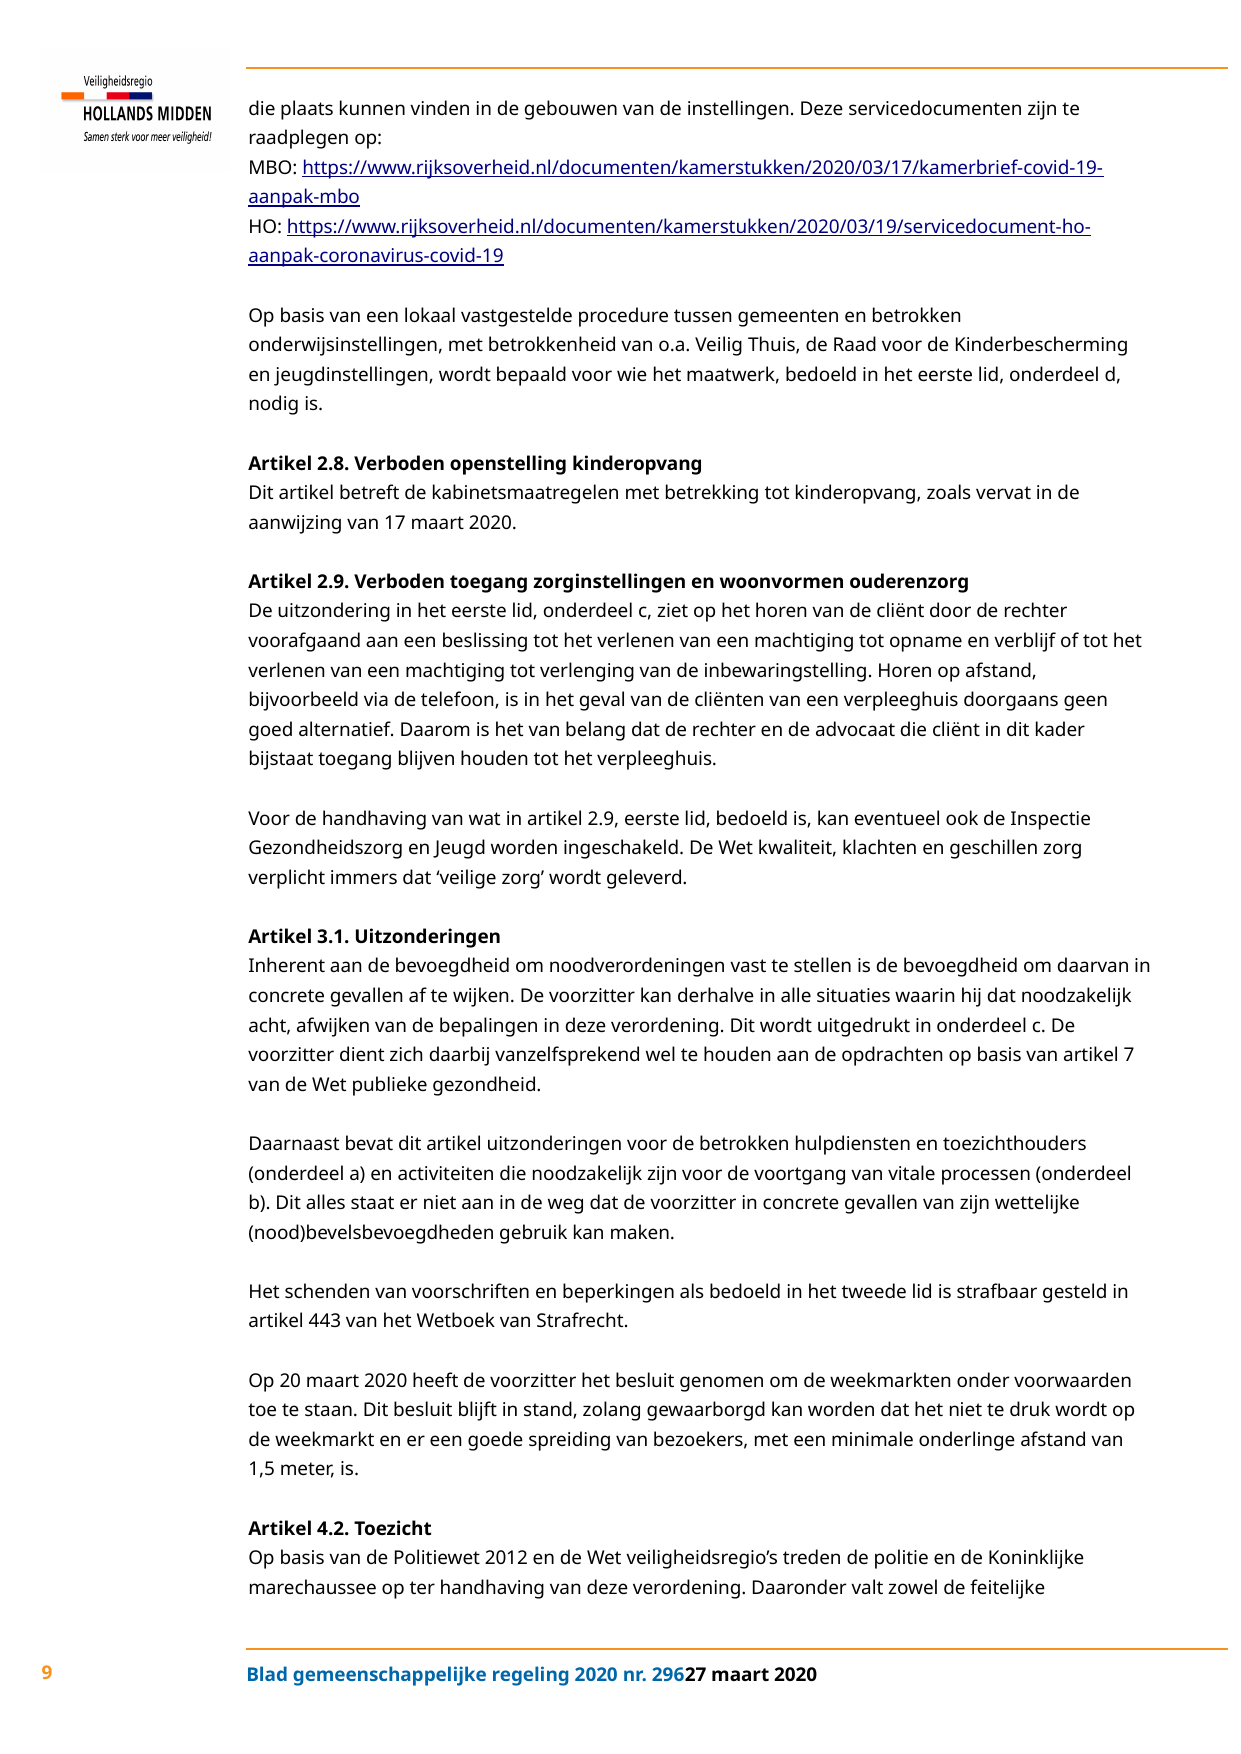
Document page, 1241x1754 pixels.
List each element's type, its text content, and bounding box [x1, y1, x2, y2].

text Op basis van een lokaal vastgestelde procedure tussen gemeenten en betrokken onderwijsinstellingen, met betrokkenheid van o.a. Veilig Thuis, de Raad voor de Kinderbescherming en jeugdinstellingen, wordt bepaald voor wie het maatwerk, bedoeld in het eerste lid, onderdeel d, nodig is. [248, 302, 1152, 416]
text Artikel 2.9. Verboden toegang zorginstellingen en woonvormen ouderenzorg [248, 568, 1152, 594]
text Het schenden van voorschriften en beperkingen als bedoeld in het tweede lid is strafbaar gesteld in artikel 443 van het Wetboek van Strafrecht. [248, 1278, 1152, 1333]
text Artikel 2.8. Verboden openstelling kinderopvang [248, 450, 1152, 476]
text De uitzondering in het eerste lid, onderdeel c, ziet op het horen van de cliënt door de rechter voorafgaand aan een beslissing tot het verlenen van een machtiging tot opname en verblijf of tot het verlenen van een machtiging tot verlenging van de inbewaringstelling. Horen op afstand, bijvoorbeeld via de telefoon, is in het geval van de cliënten van een verpleeghuis doorgaans geen goed alternatief. Daarom is het van belang dat de rechter en de advocaat die cliënt in dit kader bijstaat toegang blijven houden tot het verpleeghuis. [248, 598, 1152, 771]
text Op basis van de Politiewet 2012 en de Wet veiligheidsregio’s treden de politie en de Koninklijke marechaussee op ter handhaving van deze verordening. Daaronder valt zowel de feitelijke [248, 1544, 1152, 1600]
text Artikel 4.2. Toezicht [248, 1515, 1152, 1541]
text MBO: https://www.rijksoverheid.nl/documenten/kamerstukken/2020/03/17/kamerbrief-covid-19-aanpak-mbo [248, 154, 1152, 209]
text Dit artikel betreft de kabinetsmaatregelen met betrekking tot kinderopvang, zoals vervat in de aanwijzing van 17 maart 2020. [248, 479, 1152, 535]
picture [41, 47, 231, 172]
text die plaats kunnen vinden in de gebouwen van de instellingen. Deze servicedocumenten zijn te raadplegen op: [248, 95, 1152, 150]
text HO: https://www.rijksoverheid.nl/documenten/kamerstukken/2020/03/19/servicedocument-ho-aanpak-coronavirus-covid-19 [248, 213, 1152, 268]
text Voor de handhaving van wat in artikel 2.9, eerste lid, bedoeld is, kan eventueel ook de Inspectie Gezondheidszorg en Jeugd worden ingeschakeld. De Wet kwaliteit, klachten en geschillen zorg verplicht immers dat ‘veilige zorg’ wordt geleverd. [248, 805, 1152, 890]
text Daarnaast bevat dit artikel uitzonderingen voor de betrokken hulpdiensten en toezichthouders (onderdeel a) en activiteiten die noodzakelijk zijn voor de voortgang van vitale processen (onderdeel b). Dit alles staat er niet aan in de weg dat de voorzitter in concrete gevallen van zijn wettelijke (nood)bevelsbevoegdheden gebruik kan maken. [248, 1130, 1152, 1245]
text Inherent aan de bevoegdheid om noodverordeningen vast te stellen is de bevoegdheid om daarvan in concrete gevallen af te wijken. De voorzitter kan derhalve in alle situaties waarin hij dat noodzakelijk acht, afwijken van de bepalingen in deze verordening. Dit wordt uitgedrukt in onderdeel c. De voorzitter dient zich daarbij vanzelfsprekend wel te houden aan de opdrachten op basis van artikel 7 van de Wet publieke gezondheid. [248, 953, 1152, 1097]
text Artikel 3.1. Uitzonderingen [248, 923, 1152, 949]
text Op 20 maart 2020 heeft de voorzitter het besluit genomen om de weekmarkten onder voorwaarden toe te staan. Dit besluit blijft in stand, zolang gewaarborgd kan worden dat het niet te druk wordt op de weekmarkt en er een goede spreiding van bezoekers, met een minimale onderlinge afstand van 1,5 meter, is. [248, 1367, 1152, 1481]
